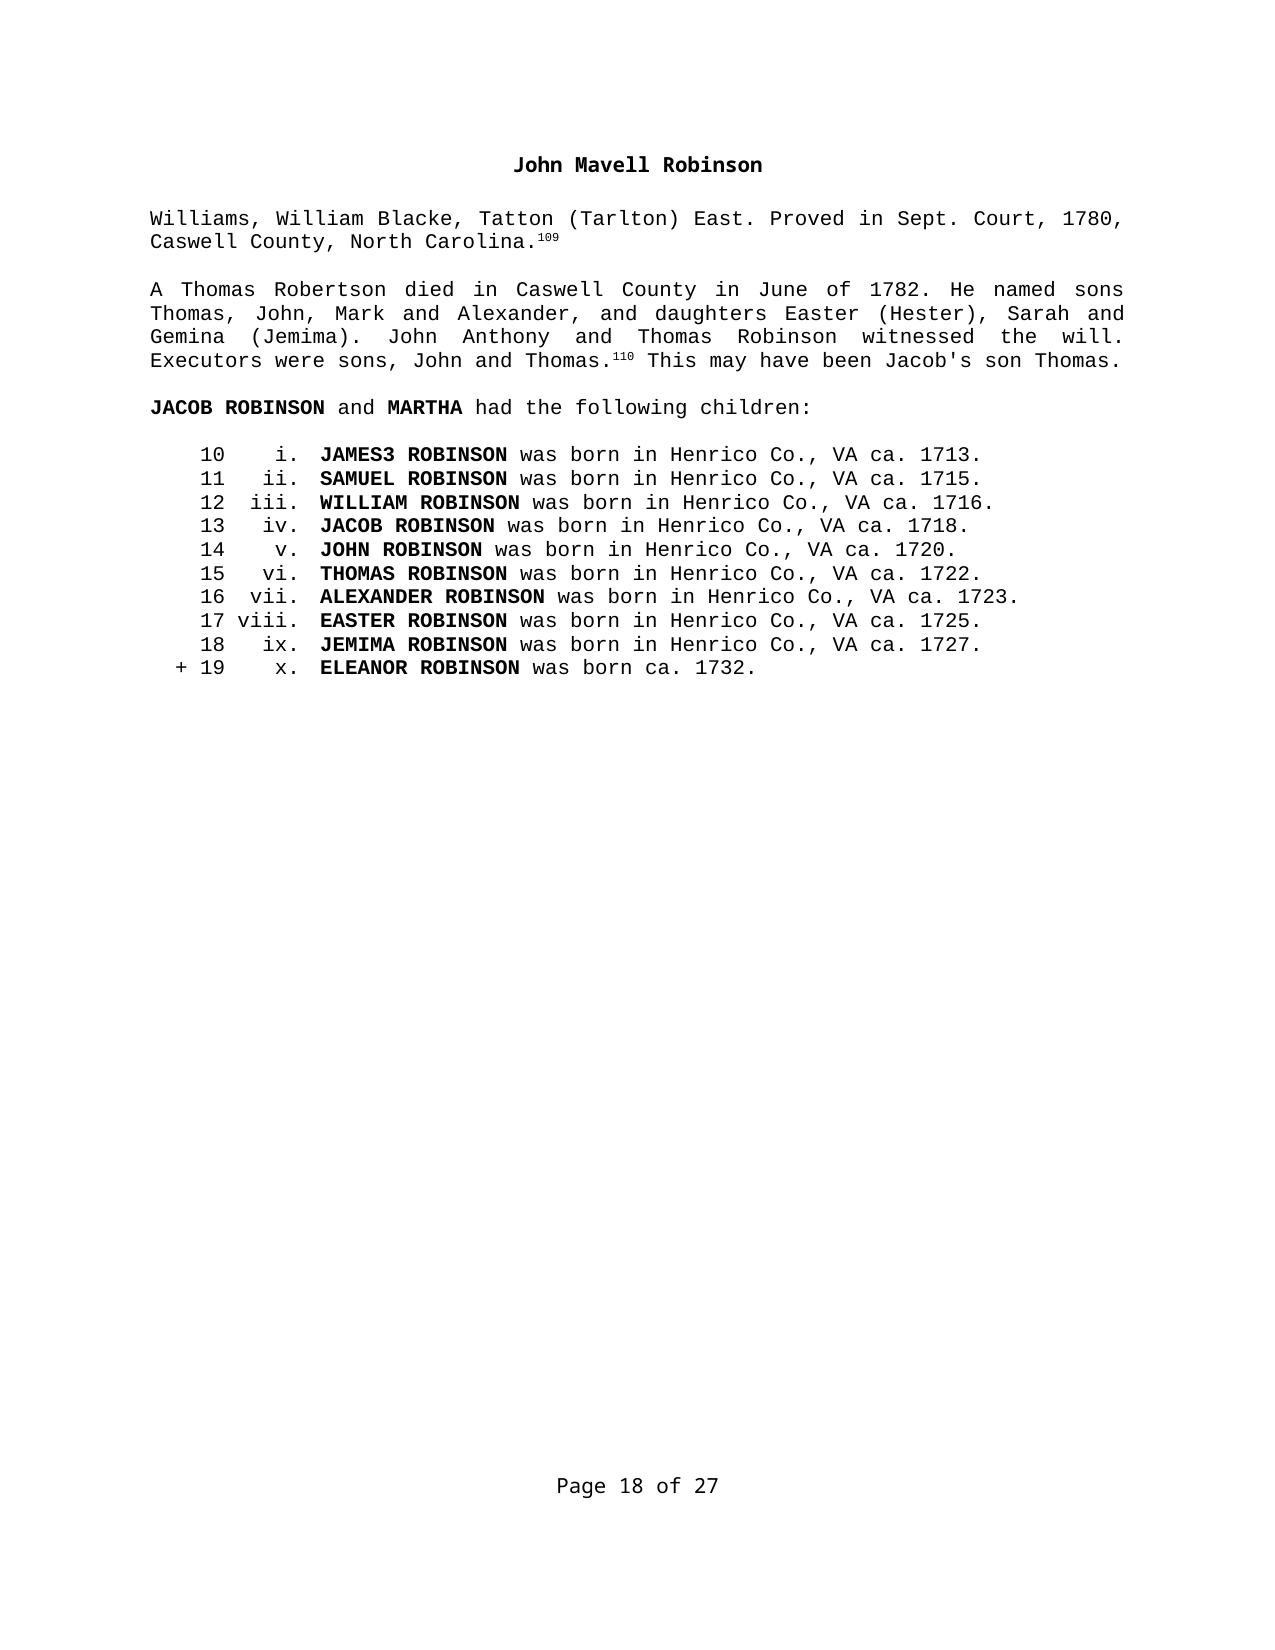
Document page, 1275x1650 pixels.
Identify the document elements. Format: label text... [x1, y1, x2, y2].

list 13 iv. JACOB ROBINSON was born in Henrico Co., VA ca. 1718. [150, 515, 1125, 539]
list 18 ix. JEMIMA ROBINSON was born in Henrico Co., VA ca. 1727. [150, 633, 1125, 657]
list 10 i. JAMES3 ROBINSON was born in Henrico Co., VA ca. 1713. [150, 444, 1125, 468]
list JACOB ROBINSON and MARTHA had the following children: [150, 397, 1125, 421]
list 15 vi. THOMAS ROBINSON was born in Henrico Co., VA ca. 1722. [150, 563, 1125, 586]
text A Thomas Robertson died in Caswell County in June of 1782. He named sons Thomas, John, Mark and Alexander, and daughters Easter (Hester), Sarah and Gemina (Jemima). John Anthony and Thomas Robinson witnessed the will. Executors were sons, John and Thomas.110 This may have been Jacob's son Thomas. [150, 279, 1125, 373]
list 14 v. JOHN ROBINSON was born in Henrico Co., VA ca. 1720. [150, 539, 1125, 563]
text Williams, William Blacke, Tatton (Tarlton) East. Proved in Sept. Court, 1780, Caswell County, North Carolina.109 [150, 208, 1125, 255]
list 11 ii. SAMUEL ROBINSON was born in Henrico Co., VA ca. 1715. [150, 468, 1125, 492]
list 12 iii. WILLIAM ROBINSON was born in Henrico Co., VA ca. 1716. [150, 492, 1125, 515]
list + 19 x. ELEANOR ROBINSON was born ca. 1732. [150, 657, 1125, 681]
list 17 viii. EASTER ROBINSON was born in Henrico Co., VA ca. 1725. [150, 610, 1125, 633]
list 16 vii. ALEXANDER ROBINSON was born in Henrico Co., VA ca. 1723. [150, 586, 1125, 610]
